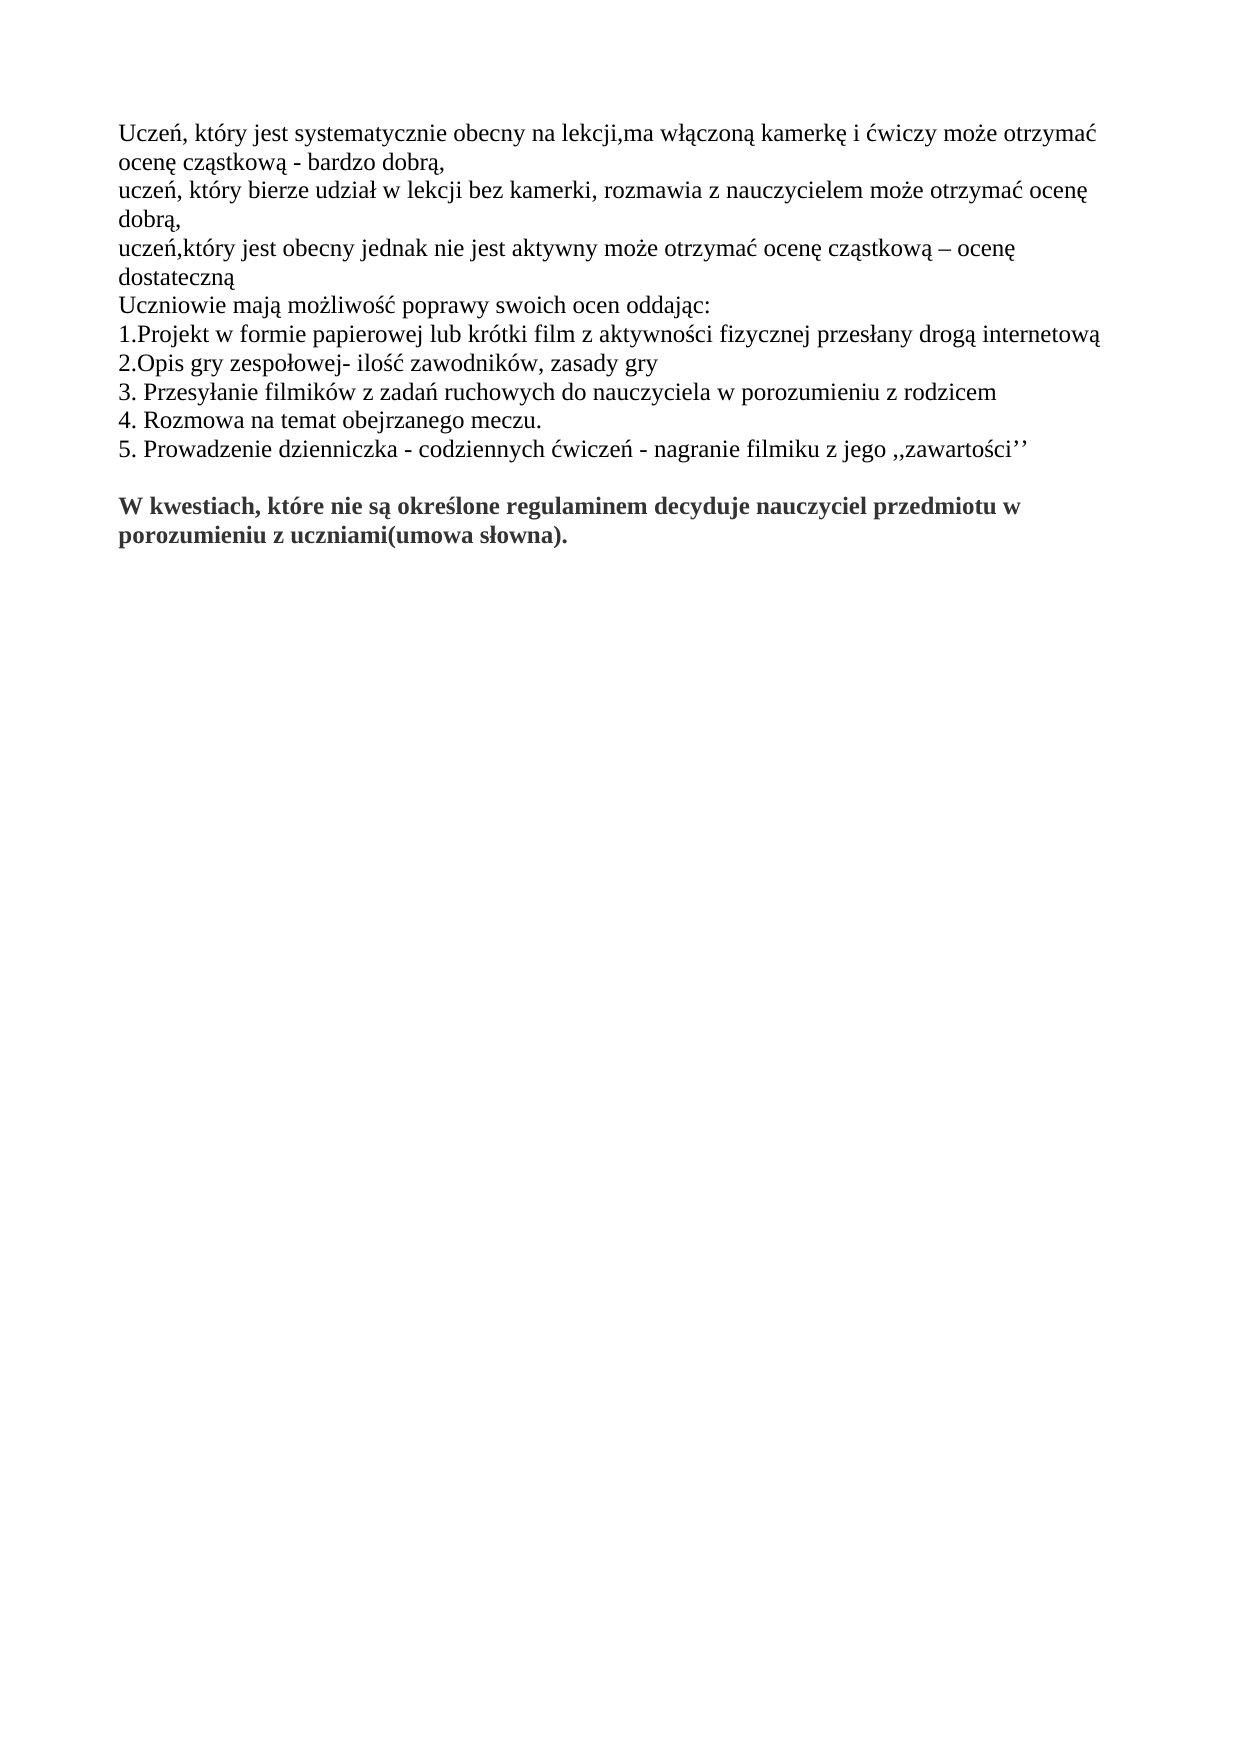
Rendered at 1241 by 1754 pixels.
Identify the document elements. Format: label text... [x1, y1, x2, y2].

text Uczeń, który jest systematycznie obecny na lekcji,ma włączoną kamerkę i ćwiczy może otrzymać ocenę cząstkową - bardzo dobrą, [118, 118, 1122, 176]
text uczeń,który jest obecny jednak nie jest aktywny może otrzymać ocenę cząstkową – ocenę dostateczną [118, 233, 1122, 291]
text 5. Prowadzenie dzienniczka - codziennych ćwiczeń - nagranie filmiku z jego ,,zawartości’’ [118, 434, 1122, 463]
text uczeń, który bierze udział w lekcji bez kamerki, rozmawia z nauczycielem może otrzymać ocenę dobrą, [118, 176, 1122, 233]
text 2.Opis gry zespołowej- ilość zawodników, zasady gry [118, 348, 1122, 377]
text W kwestiach, które nie są określone regulaminem decyduje nauczyciel przedmiotu w porozumieniu z uczniami(umowa słowna). [118, 491, 1122, 549]
text 1.Projekt w formie papierowej lub krótki film z aktywności fizycznej przesłany drogą internetową [118, 319, 1122, 348]
text 3. Przesyłanie filmików z zadań ruchowych do nauczyciela w porozumieniu z rodzicem [118, 377, 1122, 406]
text 4. Rozmowa na temat obejrzanego meczu. [118, 406, 1122, 434]
text Uczniowie mają możliwość poprawy swoich ocen oddając: [118, 291, 1122, 319]
